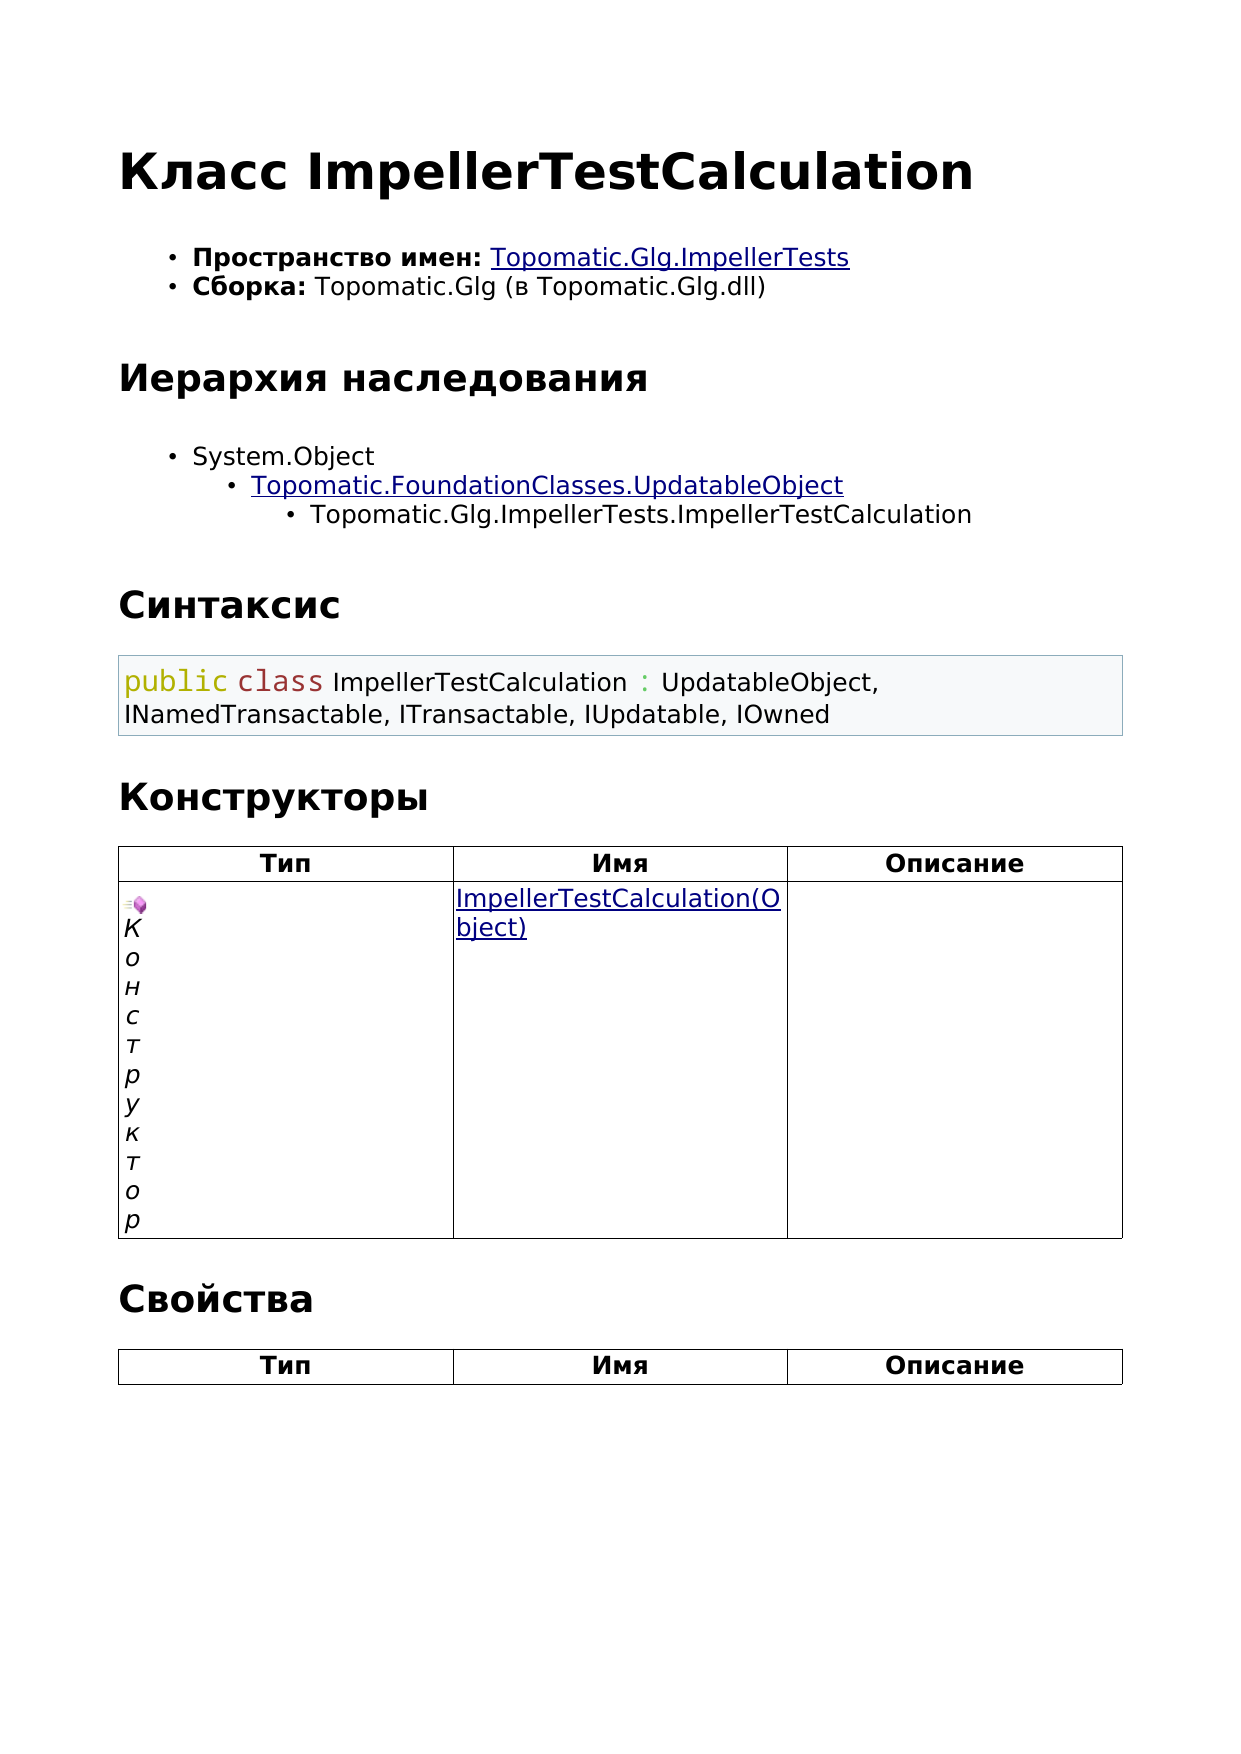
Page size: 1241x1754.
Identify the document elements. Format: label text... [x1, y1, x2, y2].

table_header Имя [454, 847, 787, 881]
list Topomatic.FoundationClasses.UpdatableObject [236, 471, 1122, 500]
table_header public class ImpellerTestCalculation : UpdatableObject, INamedTransactable, ITransactable, IUpdatable, IOwned [119, 656, 1122, 735]
list Сборка: Topomatic.Glg (в Topomatic.Glg.dll) [177, 272, 1122, 302]
table_cell ImpellerTestCalculation(Object) [454, 882, 787, 1238]
subtitle Свойства [118, 1278, 1122, 1321]
table_header Тип [119, 847, 453, 881]
table_header Описание [788, 1350, 1122, 1384]
table_header Описание [788, 847, 1122, 881]
list Topomatic.Glg.ImpellerTests.ImpellerTestCalculation [295, 500, 1122, 529]
picture [121, 896, 147, 914]
table_header Тип [119, 1350, 453, 1384]
subtitle Конструкторы [118, 775, 1122, 819]
subtitle Класс ImpellerTestCalculation [118, 143, 1122, 201]
table_header Имя [454, 1350, 787, 1384]
list System.Object [177, 442, 1122, 471]
list Пространство имен: Topomatic.Glg.ImpellerTests [177, 243, 1122, 272]
subtitle Синтаксис [118, 584, 1122, 627]
subtitle Иерархия наследования [118, 356, 1122, 400]
table_cell [119, 882, 453, 1238]
table_cell [788, 882, 1122, 1238]
